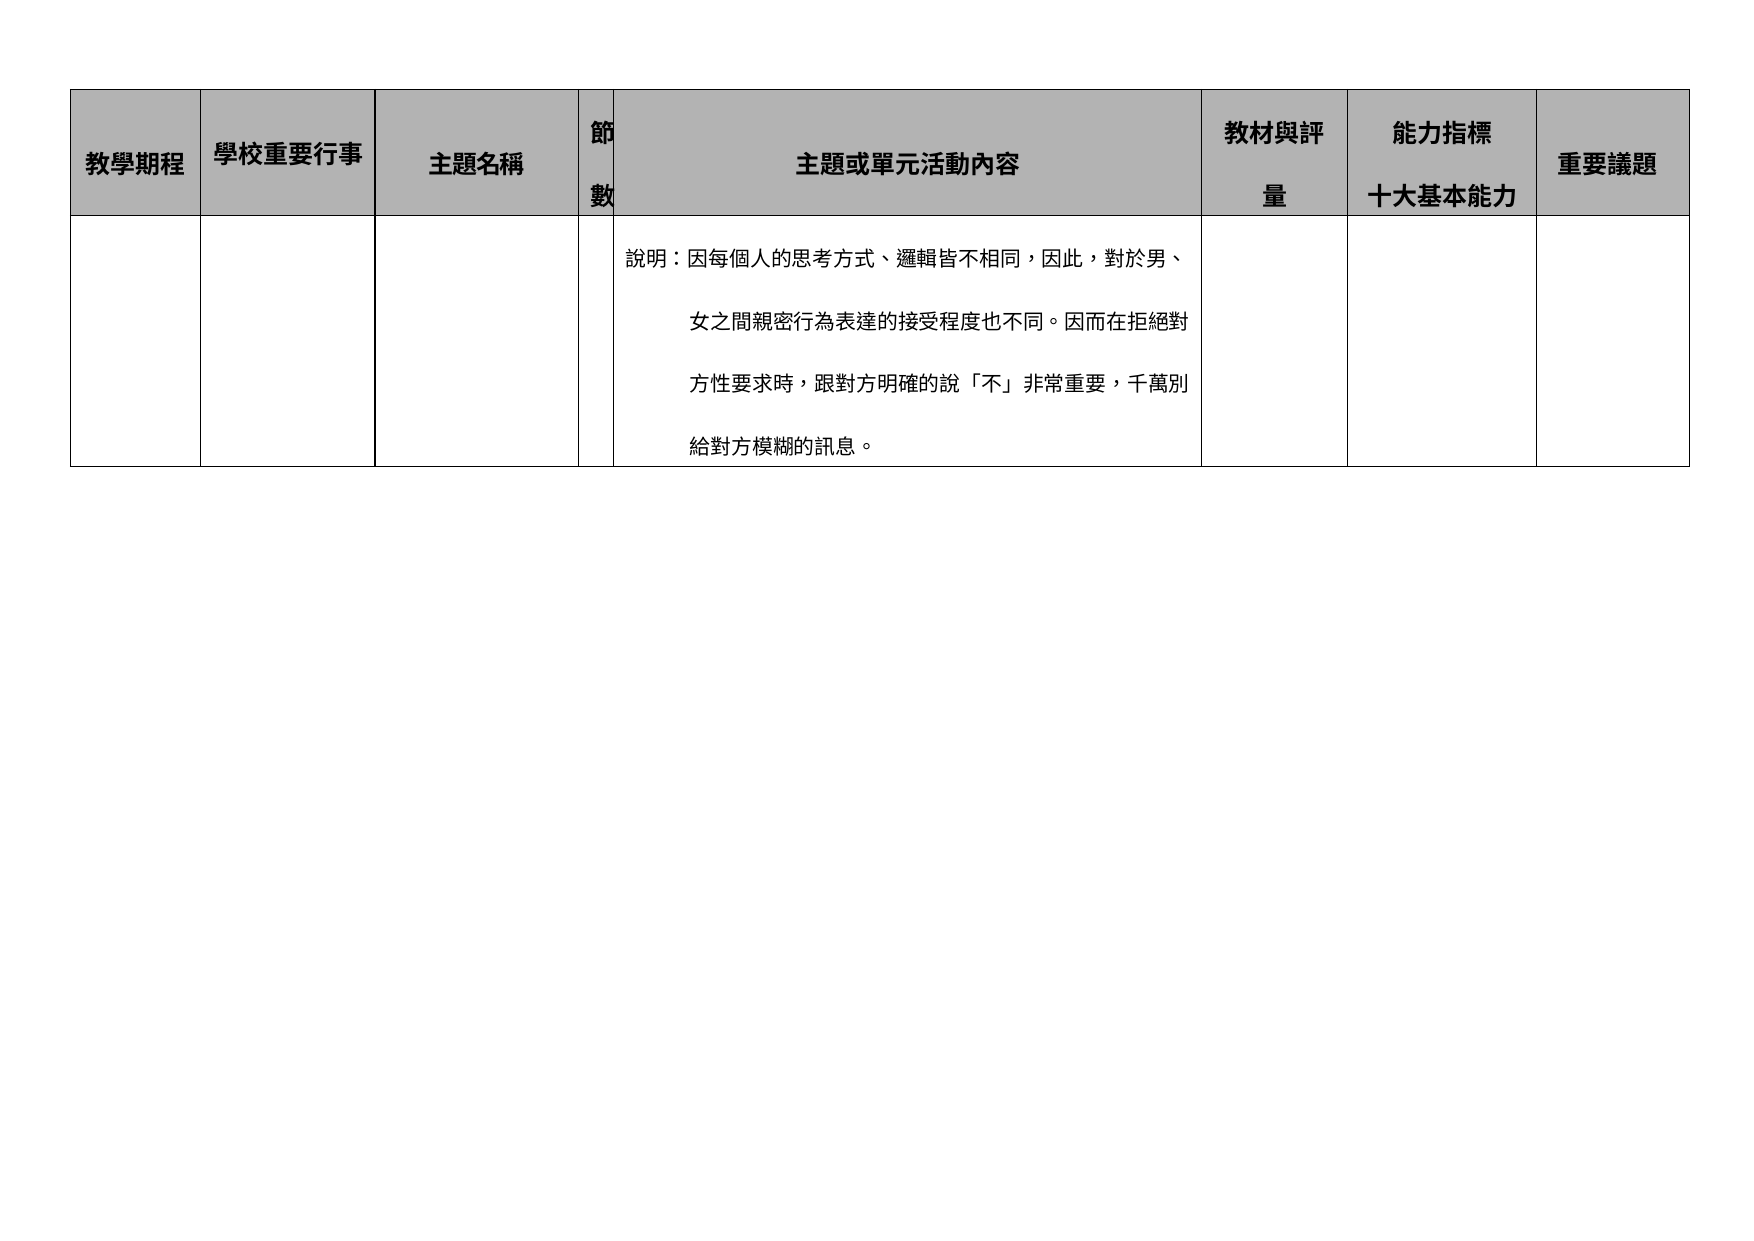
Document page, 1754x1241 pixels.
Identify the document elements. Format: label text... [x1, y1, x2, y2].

table_header 教學期程 [71, 90, 200, 215]
table_cell [71, 216, 200, 466]
table_header 節數 [579, 90, 613, 215]
table_header 重要議題 [1537, 90, 1689, 215]
table_cell [1348, 216, 1536, 466]
table_cell 說明：因每個人的思考方式、邏輯皆不相同，因此，對於男、女之間親密行為表達的接受程度也不同。因而在拒絕對方性要求時，跟對方明確的說「不」非常重要，千萬別給對方模糊的訊息。 [614, 216, 1201, 466]
table_header 主題名稱 [376, 90, 578, 215]
table_header 學校重要行事 [201, 90, 374, 215]
table_cell [579, 216, 613, 466]
table_cell [201, 216, 374, 466]
table_cell [1202, 216, 1347, 466]
table_header 能力指標 十大基本能力 [1348, 90, 1536, 215]
table_cell [376, 216, 578, 466]
table_header 主題或單元活動內容 [614, 90, 1201, 215]
table_header 教材與評量 [1202, 90, 1347, 215]
table_cell [1537, 216, 1689, 466]
